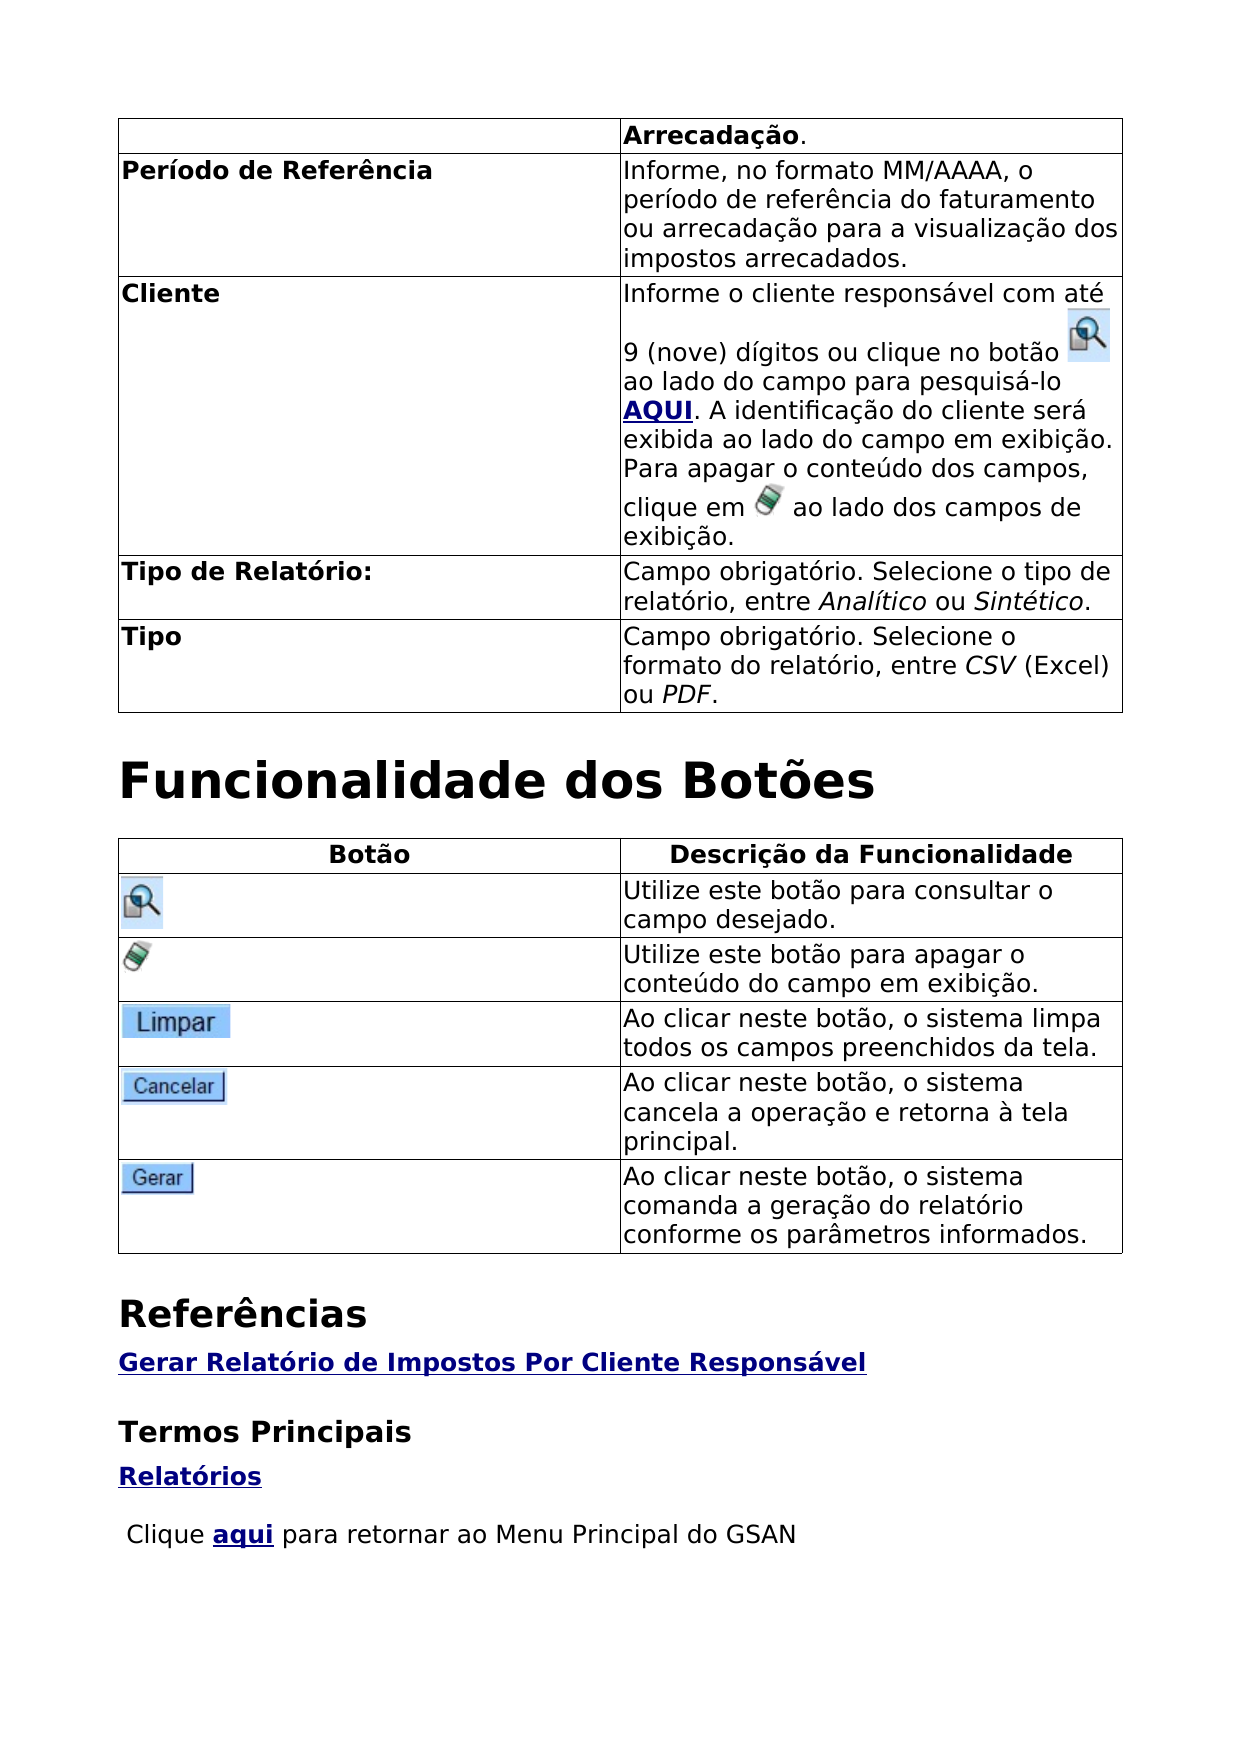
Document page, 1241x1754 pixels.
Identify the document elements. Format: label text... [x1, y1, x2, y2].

picture [121, 1162, 195, 1195]
subtitle Referências [118, 1292, 1122, 1336]
table_cell [119, 874, 620, 937]
table_cell Campo obrigatório. Selecione o formato do relatório, entre CSV (Excel) ou PDF. [621, 620, 1122, 712]
table_cell Ao clicar neste botão, o sistema limpa todos os campos preenchidos da tela. [621, 1002, 1122, 1066]
table_cell Utilize este botão para consultar o campo desejado. [621, 874, 1122, 937]
table_cell Ao clicar neste botão, o sistema cancela a operação e retorna à tela principal. [621, 1067, 1122, 1159]
table_cell Tipo de Relatório: [119, 556, 620, 619]
subtitle Termos Principais [118, 1415, 1122, 1449]
table_cell Cliente [119, 277, 620, 554]
table_header Descrição da Funcionalidade [621, 839, 1122, 873]
picture [121, 940, 153, 973]
table_header Botão [119, 839, 620, 873]
table_cell Ao clicar neste botão, o sistema comanda a geração do relatório conforme os parâmetros informados. [621, 1160, 1122, 1252]
picture [1067, 308, 1110, 362]
table_cell [119, 1160, 620, 1252]
subtitle Funcionalidade dos Botões [118, 752, 1122, 810]
table_cell [119, 1002, 620, 1066]
text Relatórios Clique aqui para retornar ao Menu Principal do GSAN [118, 1462, 1122, 1549]
table_cell Utilize este botão para apagar o conteúdo do campo em exibição. [621, 938, 1122, 1001]
table_cell Campo obrigatório. Selecione o tipo de relatório, entre Analítico ou Sintético. [621, 556, 1122, 619]
table_cell Tipo [119, 620, 620, 712]
table_cell Informe o cliente responsável com até 9 (nove) dígitos ou clique no botão ao lado do campo para pesquisá-lo AQUI. A identificação do cliente será exibida ao lado do campo em exibição. Para apagar o conteúdo dos campos, clique em ao lado dos campos de exibição. [621, 277, 1122, 554]
picture [753, 483, 785, 517]
picture [121, 1004, 231, 1038]
table_cell [119, 119, 620, 153]
text Gerar Relatório de Impostos Por Cliente Responsável [118, 1348, 1122, 1378]
table_cell [119, 1067, 620, 1159]
table_cell [119, 938, 620, 1001]
table_cell Arrecadação. [621, 119, 1122, 153]
picture [121, 875, 164, 929]
table_cell Informe, no formato MM/AAAA, o período de referência do faturamento ou arrecadação para a visualização dos impostos arrecadados. [621, 154, 1122, 276]
table_cell Período de Referência [119, 154, 620, 276]
picture [121, 1068, 228, 1105]
